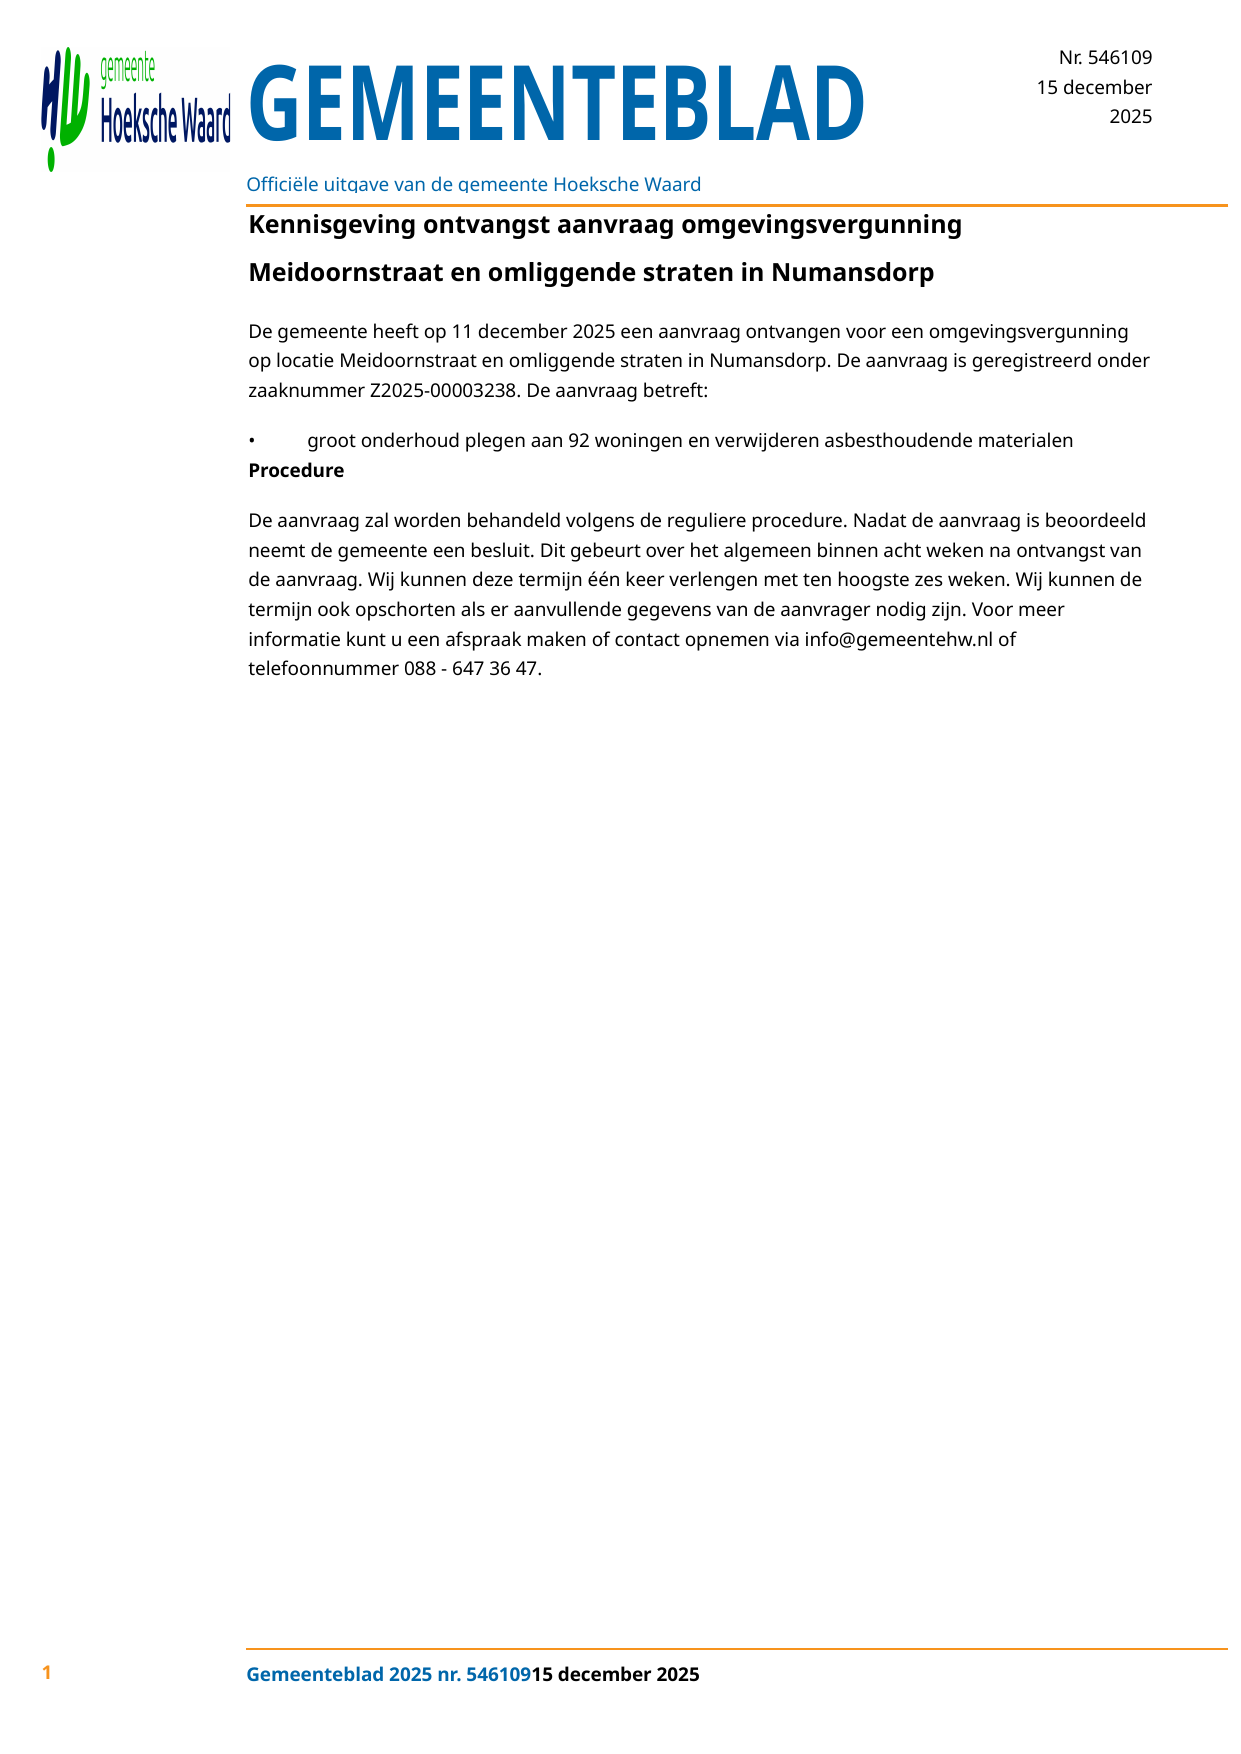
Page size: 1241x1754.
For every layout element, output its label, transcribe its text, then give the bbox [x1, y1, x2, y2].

text Procedure [248, 457, 1152, 483]
text Kennisgeving ontvangst aanvraag omgevingsvergunning Meidoornstraat en omliggende straten in Numansdorp [248, 207, 1152, 288]
list groot onderhoud plegen aan 92 woningen en verwijderen asbesthoudende materialen [248, 427, 1152, 453]
text De gemeente heeft op 11 december 2025 een aanvraag ontvangen voor een omgevingsvergunning op locatie Meidoornstraat en omliggende straten in Numansdorp. De aanvraag is geregistreerd onder zaaknummer Z2025-00003238. De aanvraag betreft: [248, 318, 1152, 403]
picture [41, 47, 231, 172]
text De aanvraag zal worden behandeld volgens de reguliere procedure. Nadat de aanvraag is beoordeeld neemt de gemeente een besluit. Dit gebeurt over het algemeen binnen acht weken na ontvangst van de aanvraag. Wij kunnen deze termijn één keer verlengen met ten hoogste zes weken. Wij kunnen de termijn ook opschorten als er aanvullende gegevens van de aanvrager nodig zijn. Voor meer informatie kunt u een afspraak maken of contact opnemen via info@gemeentehw.nl of telefoonnummer 088 - 647 36 47. [248, 507, 1152, 681]
